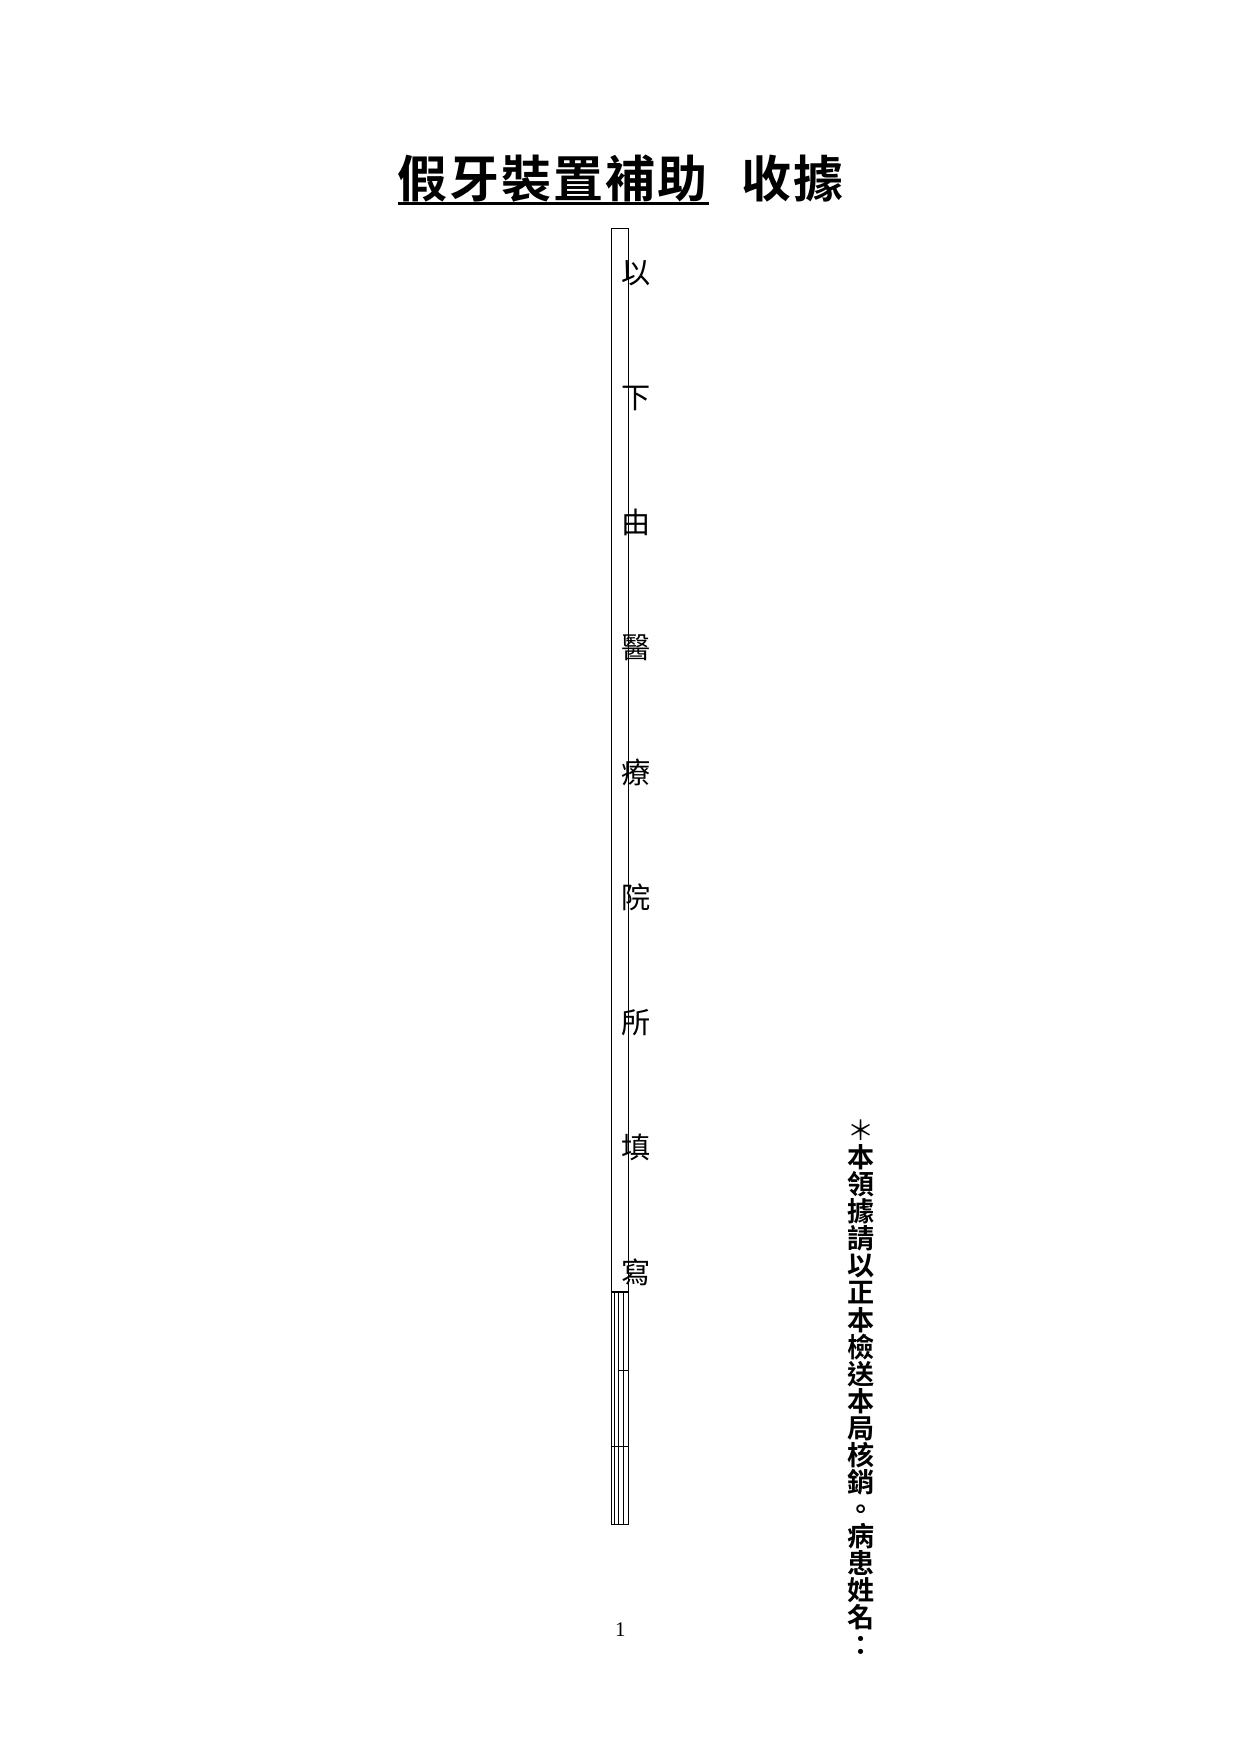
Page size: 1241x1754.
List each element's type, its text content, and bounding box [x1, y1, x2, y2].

table_cell [624, 1293, 628, 1369]
table_cell [624, 1447, 628, 1524]
table_cell [624, 1371, 628, 1446]
table_cell [791, 1116, 880, 1754]
text 假牙裝置補助 收據 [120, 103, 1120, 228]
table_header 以 下 由 醫 療 院 所 填 寫 [612, 229, 628, 1291]
table_cell 領款人 身分證字號 [619, 1447, 623, 1524]
table_cell 院所電話 [619, 1293, 623, 1369]
